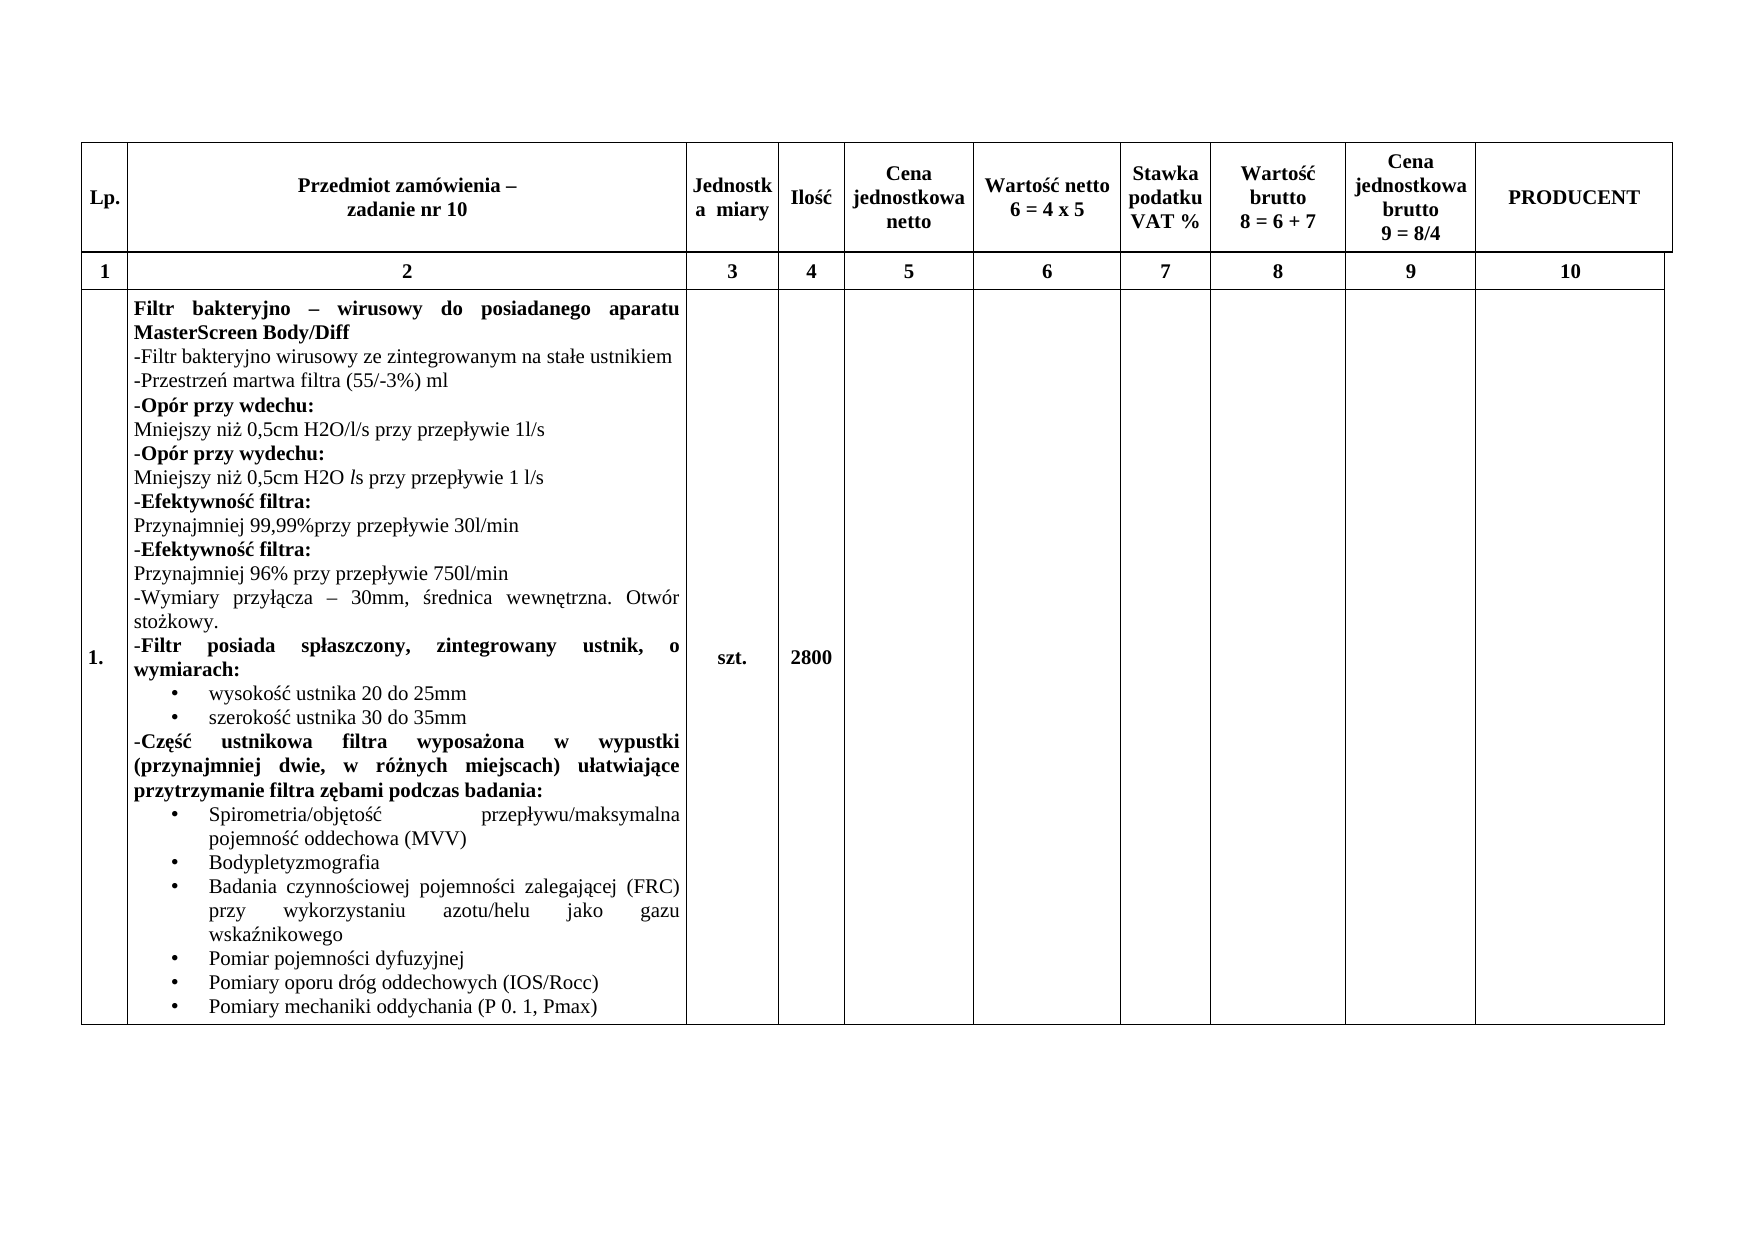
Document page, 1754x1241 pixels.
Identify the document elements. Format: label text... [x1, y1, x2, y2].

table_cell [1121, 290, 1210, 1024]
table_header Jednostka miary [687, 143, 778, 251]
table_cell 3 [687, 253, 778, 289]
table_header PRODUCENT [1476, 143, 1672, 251]
table_cell 7 [1121, 253, 1210, 289]
table_cell [974, 290, 1120, 1024]
table_header Wartość netto 6 = 4 x 5 [974, 143, 1120, 251]
table_cell 2800 [779, 290, 844, 1024]
table_cell 9 [1346, 253, 1475, 289]
table_cell 6 [974, 253, 1120, 289]
table_header Lp. [82, 143, 127, 251]
table_cell [1668, 289, 1672, 1024]
table_header Stawka podatku VAT % [1121, 143, 1210, 251]
table_cell szt. [687, 290, 778, 1024]
table_header Cena jednostkowa brutto 9 = 8/4 [1346, 143, 1475, 251]
table_cell Filtr bakteryjno – wirusowy do posiadanego aparatu MasterScreen Body/Diff -Filtr bakteryjno wirusowy ze zintegrowanym na stałe ustnikiem -Przestrzeń martwa filtra (55/-3%) ml -Opór przy wdechu: Mniejszy niż 0,5cm H2O/l/s przy przepływie 1l/s -Opór przy wydechu: Mniejszy niż 0,5cm H2O ls przy przepływie 1 l/s -Efektywność filtra: Przynajmniej 99,99%przy przepływie 30l/min -Efektywność filtra: Przynajmniej 96% przy przepływie 750l/min -Wymiary przyłącza – 30mm, średnica wewnętrzna. Otwór stożkowy. -Filtr posiada spłaszczony, zintegrowany ustnik, o wymiarach: wysokość ustnika 20 do 25mm szerokość ustnika 30 do 35mm -Część ustnikowa filtra wyposażona w wypustki (przynajmniej dwie, w różnych miejscach) ułatwiające przytrzymanie filtra zębami podczas badania: Spirometria/objętość przepływu/maksymalna pojemność oddechowa (MVV) Bodypletyzmografia Badania czynnościowej pojemności zalegającej (FRC) przy wykorzystaniu azotu/helu jako gazu wskaźnikowego Pomiar pojemności dyfuzyjnej Pomiary oporu dróg oddechowych (IOS/Rocc) Pomiary mechaniki oddychania (P 0. 1, Pmax) [128, 290, 686, 1024]
table_cell 5 [845, 253, 973, 289]
table_cell [1668, 253, 1672, 289]
table_header Cena jednostkowa netto [845, 143, 973, 251]
table_header Ilość [779, 143, 844, 251]
table_cell 1. [82, 290, 127, 1024]
table_cell [1476, 290, 1664, 1024]
table_cell 10 [1476, 253, 1664, 289]
table_cell 4 [779, 253, 844, 289]
table_cell 8 [1211, 253, 1345, 289]
table_cell 1 [82, 253, 127, 289]
table_cell [1346, 290, 1475, 1024]
table_header Przedmiot zamówienia – zadanie nr 10 [128, 143, 686, 251]
table_cell 2 [128, 253, 686, 289]
table_header Wartość brutto 8 = 6 + 7 [1211, 143, 1345, 251]
table_cell [1211, 290, 1345, 1024]
table_cell [845, 290, 973, 1024]
